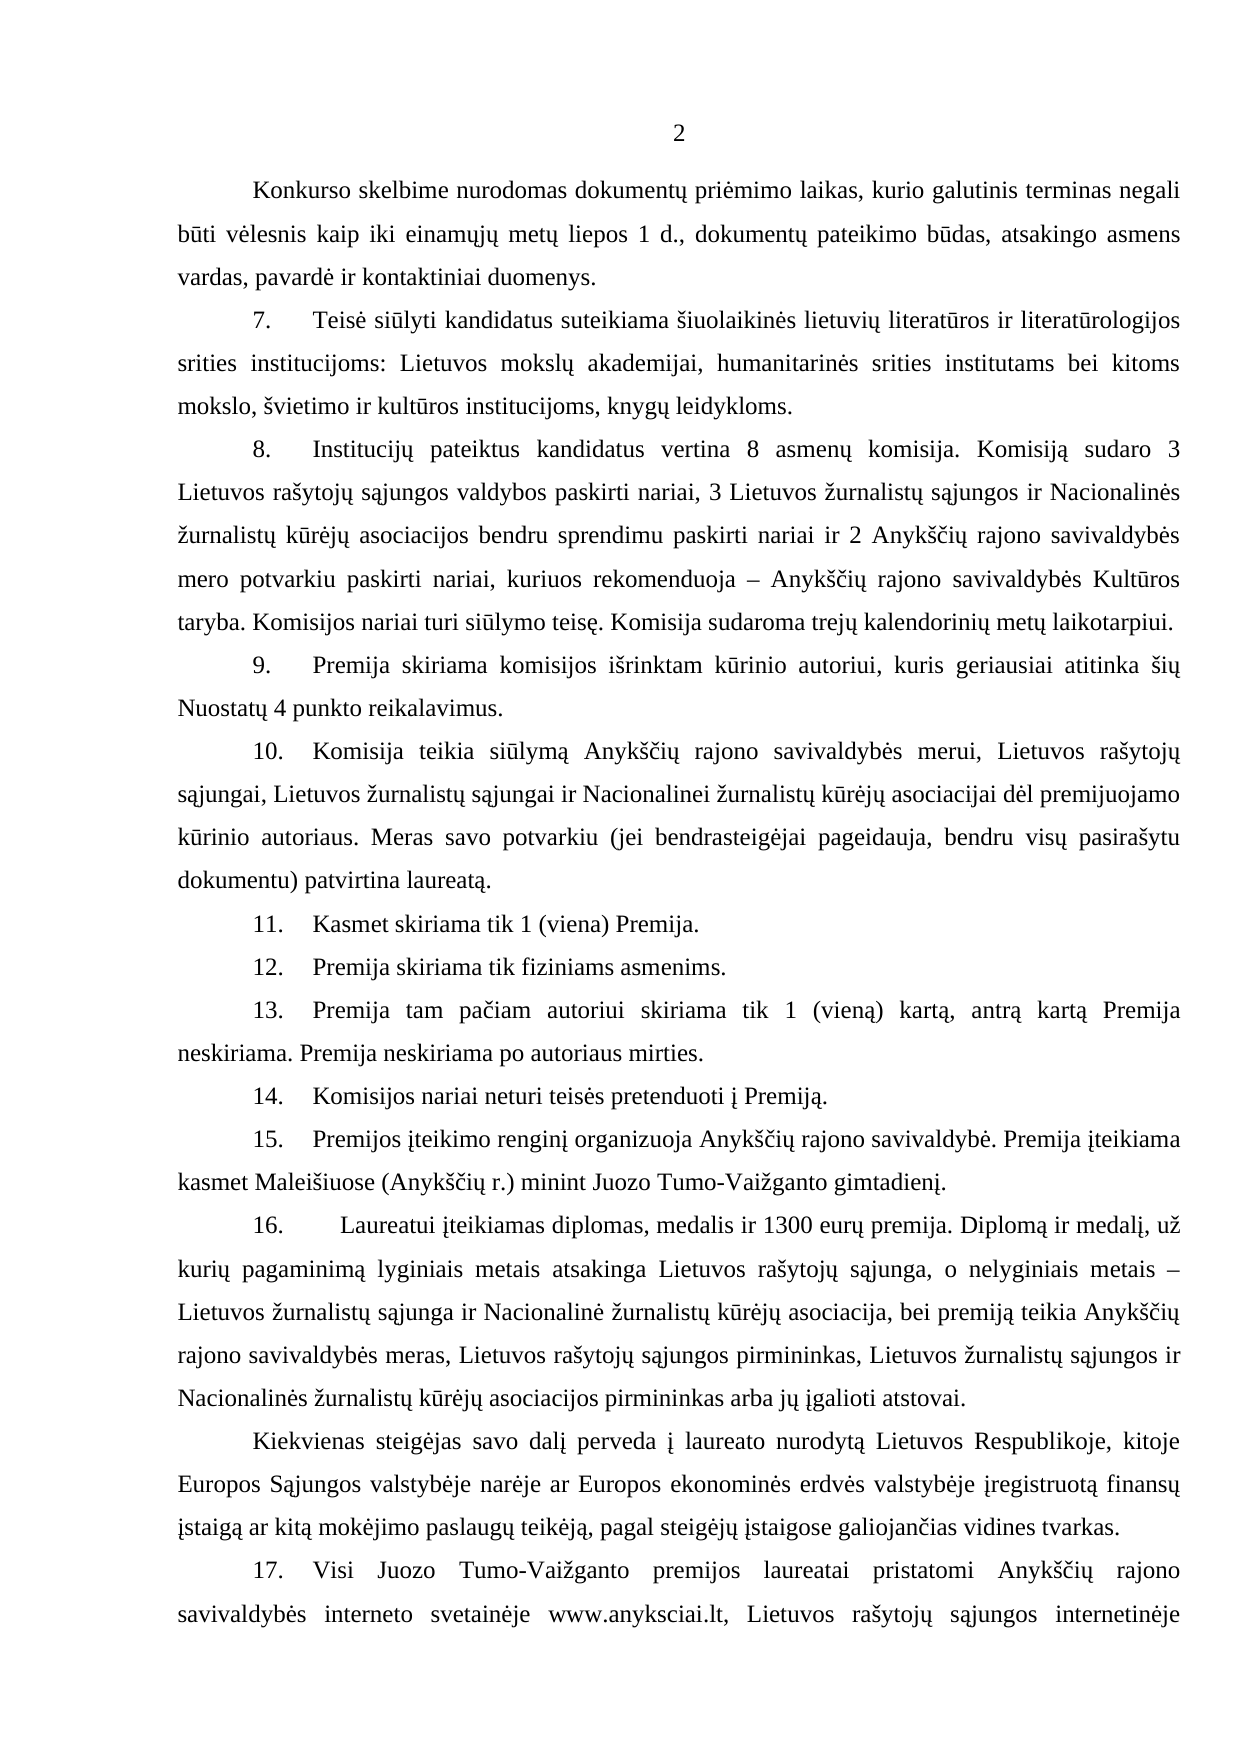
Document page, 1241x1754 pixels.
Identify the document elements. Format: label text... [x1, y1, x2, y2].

text 17. Visi Juozo Tumo-Vaižganto premijos laureatai pristatomi Anykščių rajono savivaldybės interneto svetainėje www.anyksciai.lt, Lietuvos rašytojų sąjungos internetinėje [177, 1556, 1181, 1627]
text 7. Teisė siūlyti kandidatus suteikiama šiuolaikinės lietuvių literatūros ir literatūrologijos srities institucijoms: Lietuvos mokslų akademijai, humanitarinės srities institutams bei kitoms mokslo, švietimo ir kultūros institucijoms, knygų leidykloms. [177, 305, 1181, 420]
text 12. Premija skiriama tik fiziniams asmenims. [177, 952, 1181, 981]
text 13. Premija tam pačiam autoriui skiriama tik 1 (vieną) kartą, antrą kartą Premija neskiriama. Premija neskiriama po autoriaus mirties. [177, 995, 1181, 1067]
text Kiekvienas steigėjas savo dalį perveda į laureato nurodytą Lietuvos Respublikoje, kitoje Europos Sąjungos valstybėje narėje ar Europos ekonominės erdvės valstybėje įregistruotą finansų įstaigą ar kitą mokėjimo paslaugų teikėją, pagal steigėjų įstaigose galiojančias vidines tvarkas. [177, 1426, 1181, 1541]
text 16. Laureatui įteikiamas diplomas, medalis ir 1300 eurų premija. Diplomą ir medalį, už kurių pagaminimą lyginiais metais atsakinga Lietuvos rašytojų sąjunga, o nelyginiais metais – Lietuvos žurnalistų sąjunga ir Nacionalinė žurnalistų kūrėjų asociacija, bei premiją teikia Anykščių rajono savivaldybės meras, Lietuvos rašytojų sąjungos pirmininkas, Lietuvos žurnalistų sąjungos ir Nacionalinės žurnalistų kūrėjų asociacijos pirmininkas arba jų įgalioti atstovai. [177, 1211, 1181, 1412]
text 10. Komisija teikia siūlymą Anykščių rajono savivaldybės merui, Lietuvos rašytojų sąjungai, Lietuvos žurnalistų sąjungai ir Nacionalinei žurnalistų kūrėjų asociacijai dėl premijuojamo kūrinio autoriaus. Meras savo potvarkiu (jei bendrasteigėjai pageidauja, bendru visų pasirašytu dokumentu) patvirtina laureatą. [177, 736, 1181, 894]
text Konkurso skelbime nurodomas dokumentų priėmimo laikas, kurio galutinis terminas negali būti vėlesnis kaip iki einamųjų metų liepos 1 d., dokumentų pateikimo būdas, atsakingo asmens vardas, pavardė ir kontaktiniai duomenys. [177, 176, 1181, 291]
text 11. Kasmet skiriama tik 1 (viena) Premija. [177, 909, 1181, 937]
text 14. Komisijos nariai neturi teisės pretenduoti į Premiją. [177, 1081, 1181, 1110]
text 15. Premijos įteikimo renginį organizuoja Anykščių rajono savivaldybė. Premija įteikiama kasmet Maleišiuose (Anykščių r.) minint Juozo Tumo-Vaižganto gimtadienį. [177, 1124, 1181, 1196]
text 8. Institucijų pateiktus kandidatus vertina 8 asmenų komisija. Komisiją sudaro 3 Lietuvos rašytojų sąjungos valdybos paskirti nariai, 3 Lietuvos žurnalistų sąjungos ir Nacionalinės žurnalistų kūrėjų asociacijos bendru sprendimu paskirti nariai ir 2 Anykščių rajono savivaldybės mero potvarkiu paskirti nariai, kuriuos rekomenduoja – Anykščių rajono savivaldybės Kultūros taryba. Komisijos nariai turi siūlymo teisę. Komisija sudaroma trejų kalendorinių metų laikotarpiui. [177, 434, 1181, 636]
text 9. Premija skiriama komisijos išrinktam kūrinio autoriui, kuris geriausiai atitinka šių Nuostatų 4 punkto reikalavimus. [177, 650, 1181, 722]
